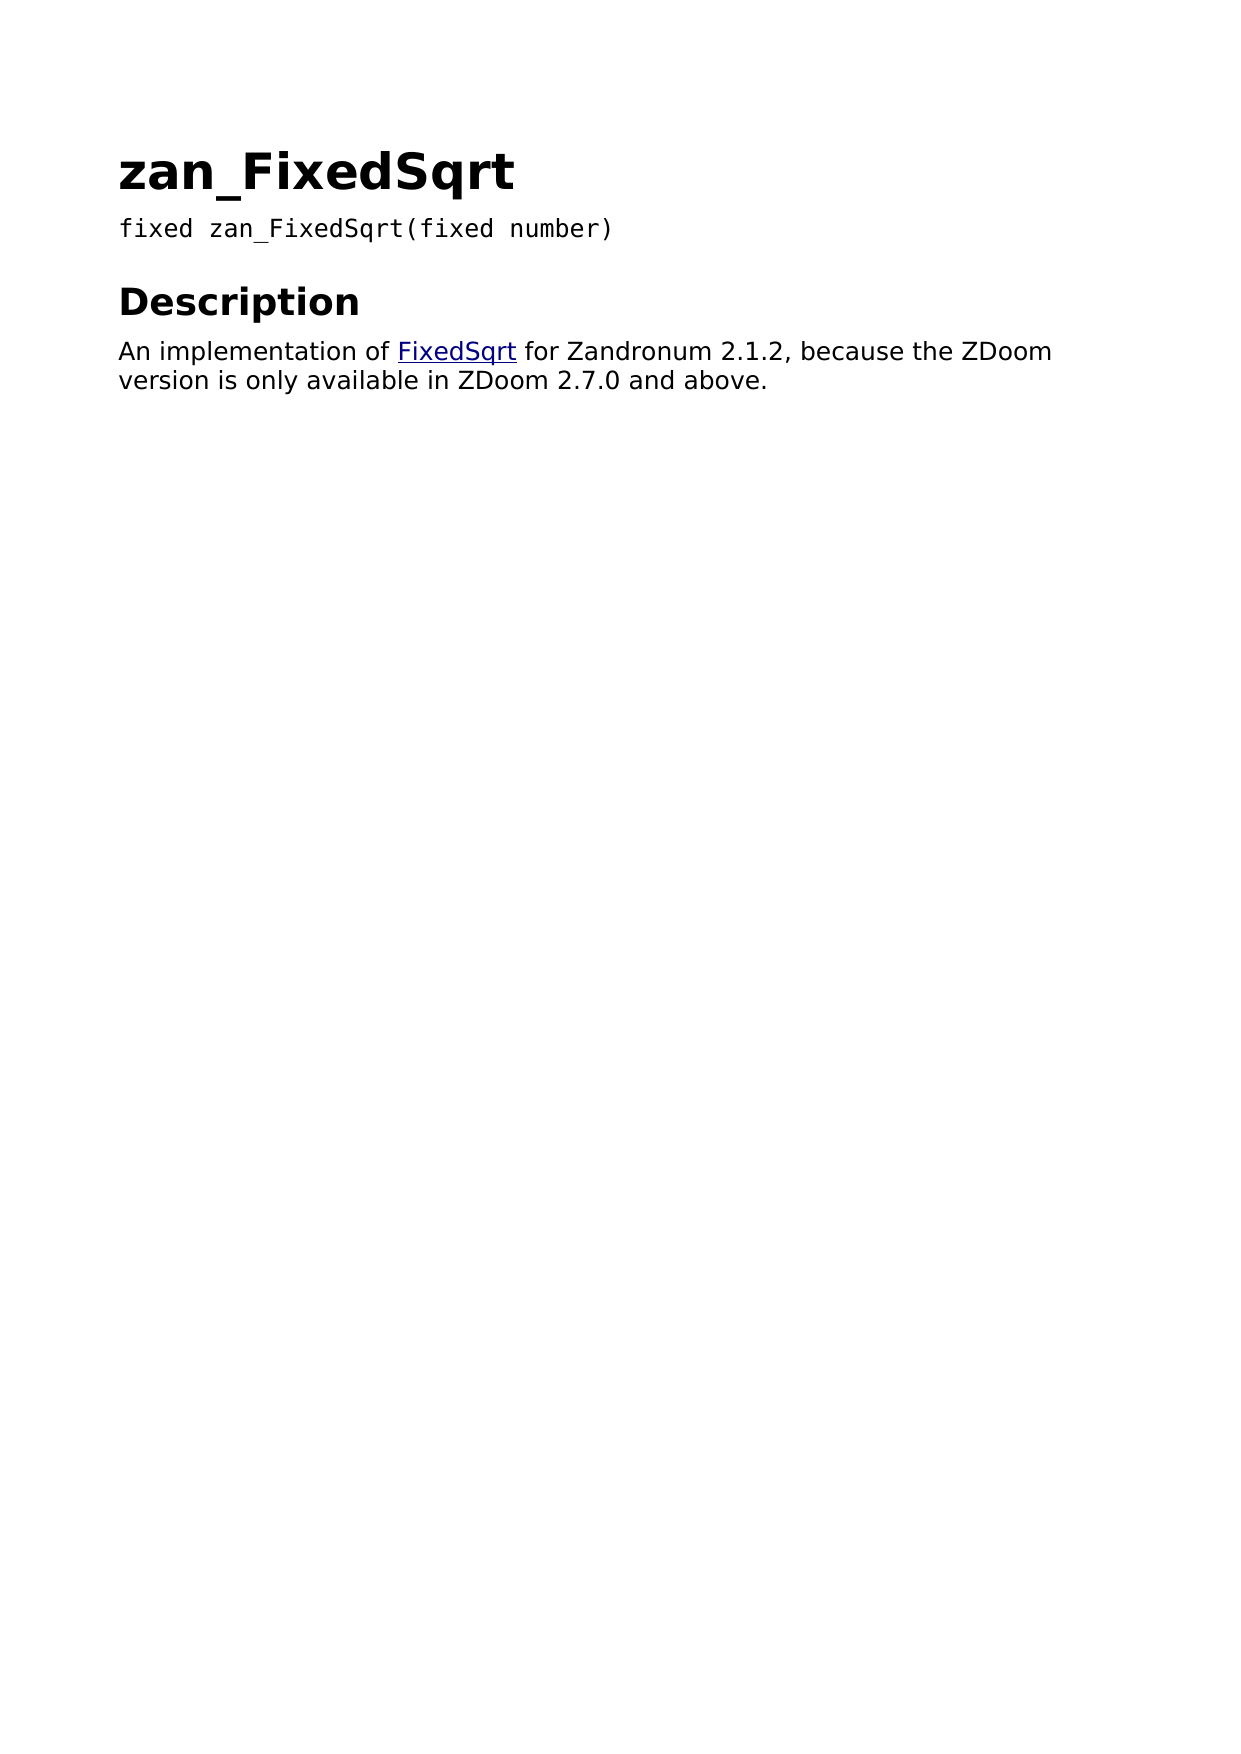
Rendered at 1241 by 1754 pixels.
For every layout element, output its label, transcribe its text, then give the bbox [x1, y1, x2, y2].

subtitle zan_FixedSqrt [118, 143, 1122, 201]
subtitle Description [118, 281, 1122, 324]
text fixed zan_FixedSqrt(fixed number) [118, 214, 1122, 243]
text An implementation of FixedSqrt for Zandronum 2.1.2, because the ZDoom version is only available in ZDoom 2.7.0 and above. [118, 337, 1122, 395]
